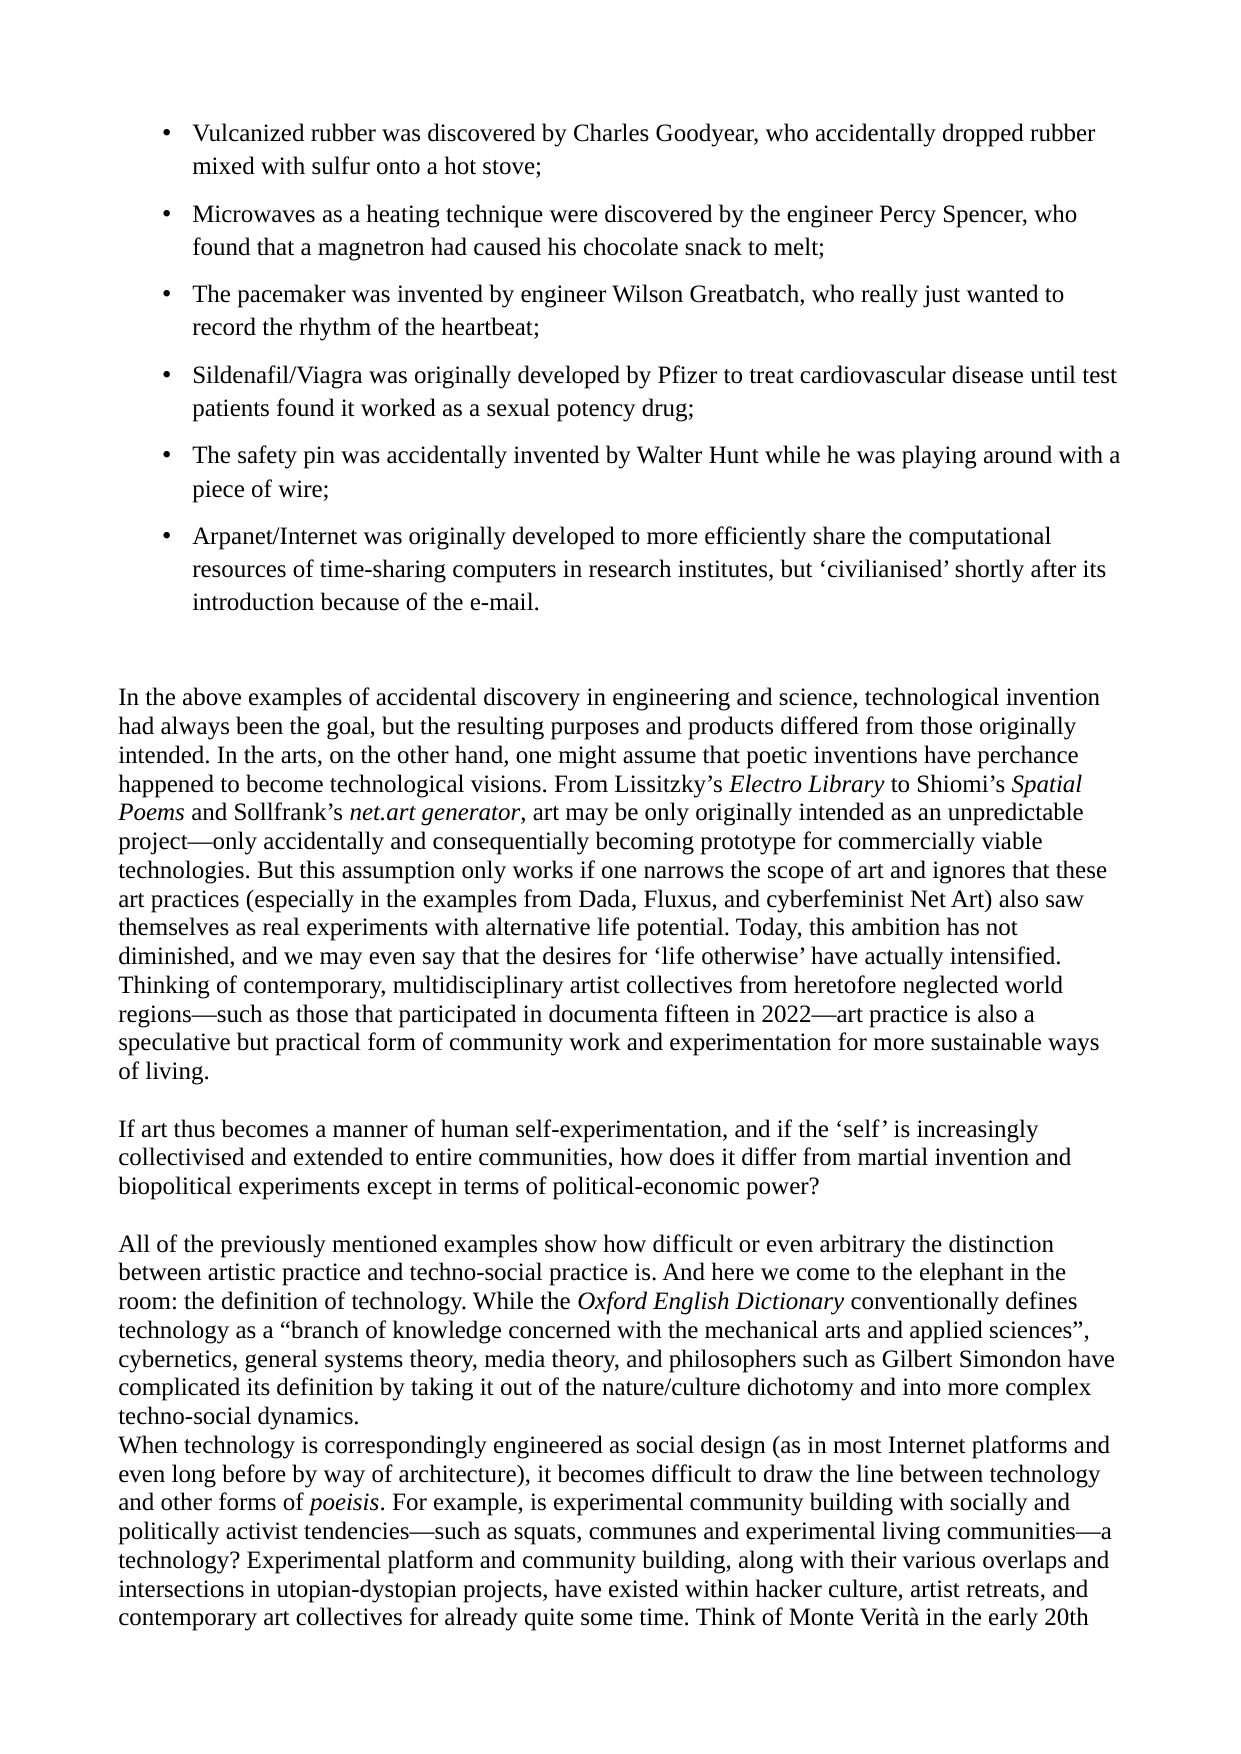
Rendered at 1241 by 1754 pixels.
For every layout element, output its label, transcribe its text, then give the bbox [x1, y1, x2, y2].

text If art thus becomes a manner of human self-experimentation, and if the ‘self’ is increasingly collectivised and extended to entire communities, how does it differ from martial invention and biopolitical experiments except in terms of political-economic power? [118, 1114, 1122, 1200]
text In the above examples of accidental discovery in engineering and science, technological invention had always been the goal, but the resulting purposes and products differed from those originally intended. In the arts, on the other hand, one might assume that poetic inventions have perchance happened to become technological visions. From Lissitzky’s Electro Library to Shiomi’s Spatial Poems and Sollfrank’s net.art generator, art may be only originally intended as an unpredictable project—only accidentally and consequentially becoming prototype for commercially viable technologies. But this assumption only works if one narrows the scope of art and ignores that these art practices (especially in the examples from Dada, Fluxus, and cyberfeminist Net Art) also saw themselves as real experiments with alternative life potential. Today, this ambition has not diminished, and we may even say that the desires for ‘life otherwise’ have actually intensified. Thinking of contemporary, multidisciplinary artist collectives from heretofore neglected world regions—such as those that participated in documenta fifteen in 2022—art practice is also a speculative but practical form of community work and experimentation for more sustainable ways of living. [118, 682, 1122, 1085]
list The pacemaker was invented by engineer Wilson Greatbatch, who really just wanted to record the rhythm of the heartbeat; [162, 279, 1122, 341]
list Arpanet/Internet was originally developed to more efficiently share the computational resources of time-sharing computers in research institutes, but ‘civilianised’ shortly after its introduction because of the e-mail. [162, 521, 1122, 616]
list Sildenafil/Viagra was originally developed by Pfizer to treat cardiovascular disease until test patients found it worked as a sexual potency drug; [162, 360, 1122, 422]
list Vulcanized rubber was discovered by Charles Goodyear, who accidentally dropped rubber mixed with sulfur onto a hot stove; [162, 118, 1122, 180]
list Microwaves as a heating technique were discovered by the engineer Percy Spencer, who found that a magnetron had caused his chocolate snack to melt; [162, 199, 1122, 261]
list The safety pin was accidentally invented by Walter Hunt while he was playing around with a piece of wire; [162, 441, 1122, 502]
text All of the previously mentioned examples show how difficult or even arbitrary the distinction between artistic practice and techno-social practice is. And here we come to the elephant in the room: the definition of technology. While the Oxford English Dictionary conventionally defines technology as a “branch of knowledge concerned with the mechanical arts and applied sciences”, cybernetics, general systems theory, media theory, and philosophers such as Gilbert Simondon have complicated its definition by taking it out of the nature/culture dichotomy and into more complex techno-social dynamics. [118, 1229, 1122, 1430]
